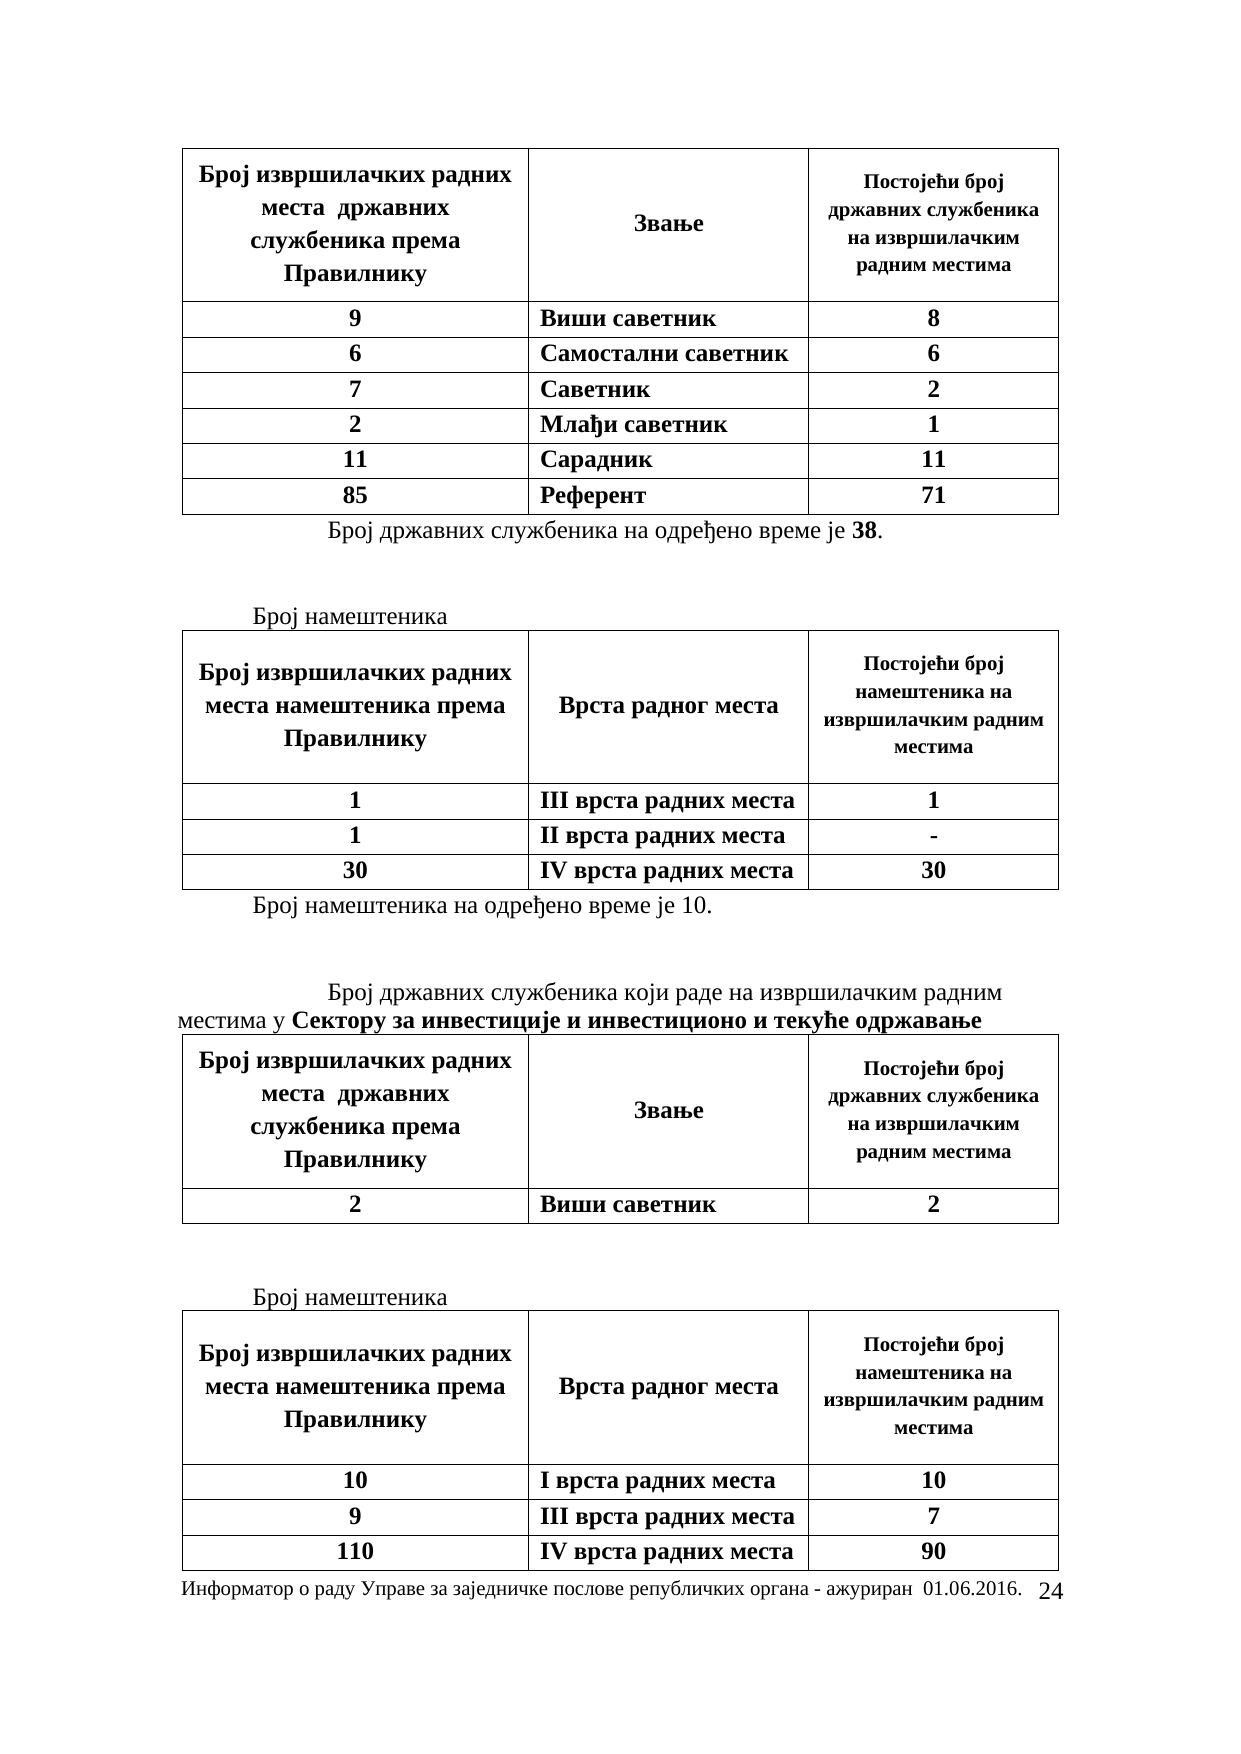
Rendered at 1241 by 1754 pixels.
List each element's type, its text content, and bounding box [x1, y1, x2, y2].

text Број намештеника [177, 601, 1063, 630]
table_cell 7 [809, 1500, 1058, 1534]
table_cell 30 [809, 855, 1058, 889]
table_cell III врста радних места [529, 784, 808, 818]
text Број државних службеника на одређено време је 38. [177, 515, 1063, 543]
table_cell 11 [183, 444, 528, 478]
table_header Звање [529, 1035, 808, 1188]
table_cell II врста радних места [529, 820, 808, 854]
table_cell 30 [183, 855, 528, 889]
table_cell 71 [809, 479, 1058, 514]
table_cell 85 [183, 479, 528, 514]
table_cell Виши саветник [529, 1189, 808, 1223]
table_cell Млађи саветник [529, 409, 808, 443]
table_header Звање [529, 149, 808, 301]
table_cell Самостални саветник [529, 338, 808, 372]
table_cell 1 [183, 784, 528, 818]
table_header Постојећи број намештеника на извршилачким радним местима [809, 631, 1058, 783]
text Број државних службеника који раде на извршилачким радним местима у Сектору за инвестиције и инвестиционо и текуће одржавање [177, 977, 1063, 1034]
table_cell Сарадник [529, 444, 808, 478]
table_cell 1 [183, 820, 528, 854]
table_header Број извршилачких радних места државних службеника према Правилнику [183, 149, 528, 301]
table_cell 90 [809, 1536, 1058, 1570]
table_header Врста радног места [529, 1311, 808, 1464]
text Број намештеника на одређено време је 10. [177, 890, 1063, 919]
table_header Врста радног места [529, 631, 808, 783]
table_header Постојећи број намештеника на извршилачким радним местима [809, 1311, 1058, 1464]
table_cell Виши саветник [529, 302, 808, 337]
table_cell 11 [809, 444, 1058, 478]
table_cell IV врста радних места [529, 1536, 808, 1570]
table_cell IV врста радних места [529, 855, 808, 889]
table_cell 9 [183, 1500, 528, 1534]
table_cell 9 [183, 302, 528, 337]
table_cell 8 [809, 302, 1058, 337]
table_cell 2 [183, 409, 528, 443]
table_cell 6 [183, 338, 528, 372]
table_cell Референт [529, 479, 808, 514]
table_cell 2 [809, 373, 1058, 407]
table_cell 1 [809, 409, 1058, 443]
table_header Број извршилачких радних места намештеника према Правилнику [183, 631, 528, 783]
table_cell 110 [183, 1536, 528, 1570]
table_cell 6 [809, 338, 1058, 372]
table_cell Саветник [529, 373, 808, 407]
table_cell III врста радних места [529, 1500, 808, 1534]
table_cell 10 [183, 1465, 528, 1499]
table_cell 7 [183, 373, 528, 407]
table_cell I врста радних места [529, 1465, 808, 1499]
text Број намештеника [177, 1282, 1063, 1310]
table_header Постојећи број државних службеника на извршилачким радним местима [809, 1035, 1058, 1188]
table_header Број извршилачких радних места државних службеника према Правилнику [183, 1035, 528, 1188]
table_header Број извршилачких радних места намештеника према Правилнику [183, 1311, 528, 1464]
table_cell 10 [809, 1465, 1058, 1499]
table_cell 1 [809, 784, 1058, 818]
table_header Постојећи број државних службеника на извршилачким радним местима [809, 149, 1058, 301]
table_cell 2 [183, 1189, 528, 1223]
table_cell - [809, 820, 1058, 854]
table_cell 2 [809, 1189, 1058, 1223]
